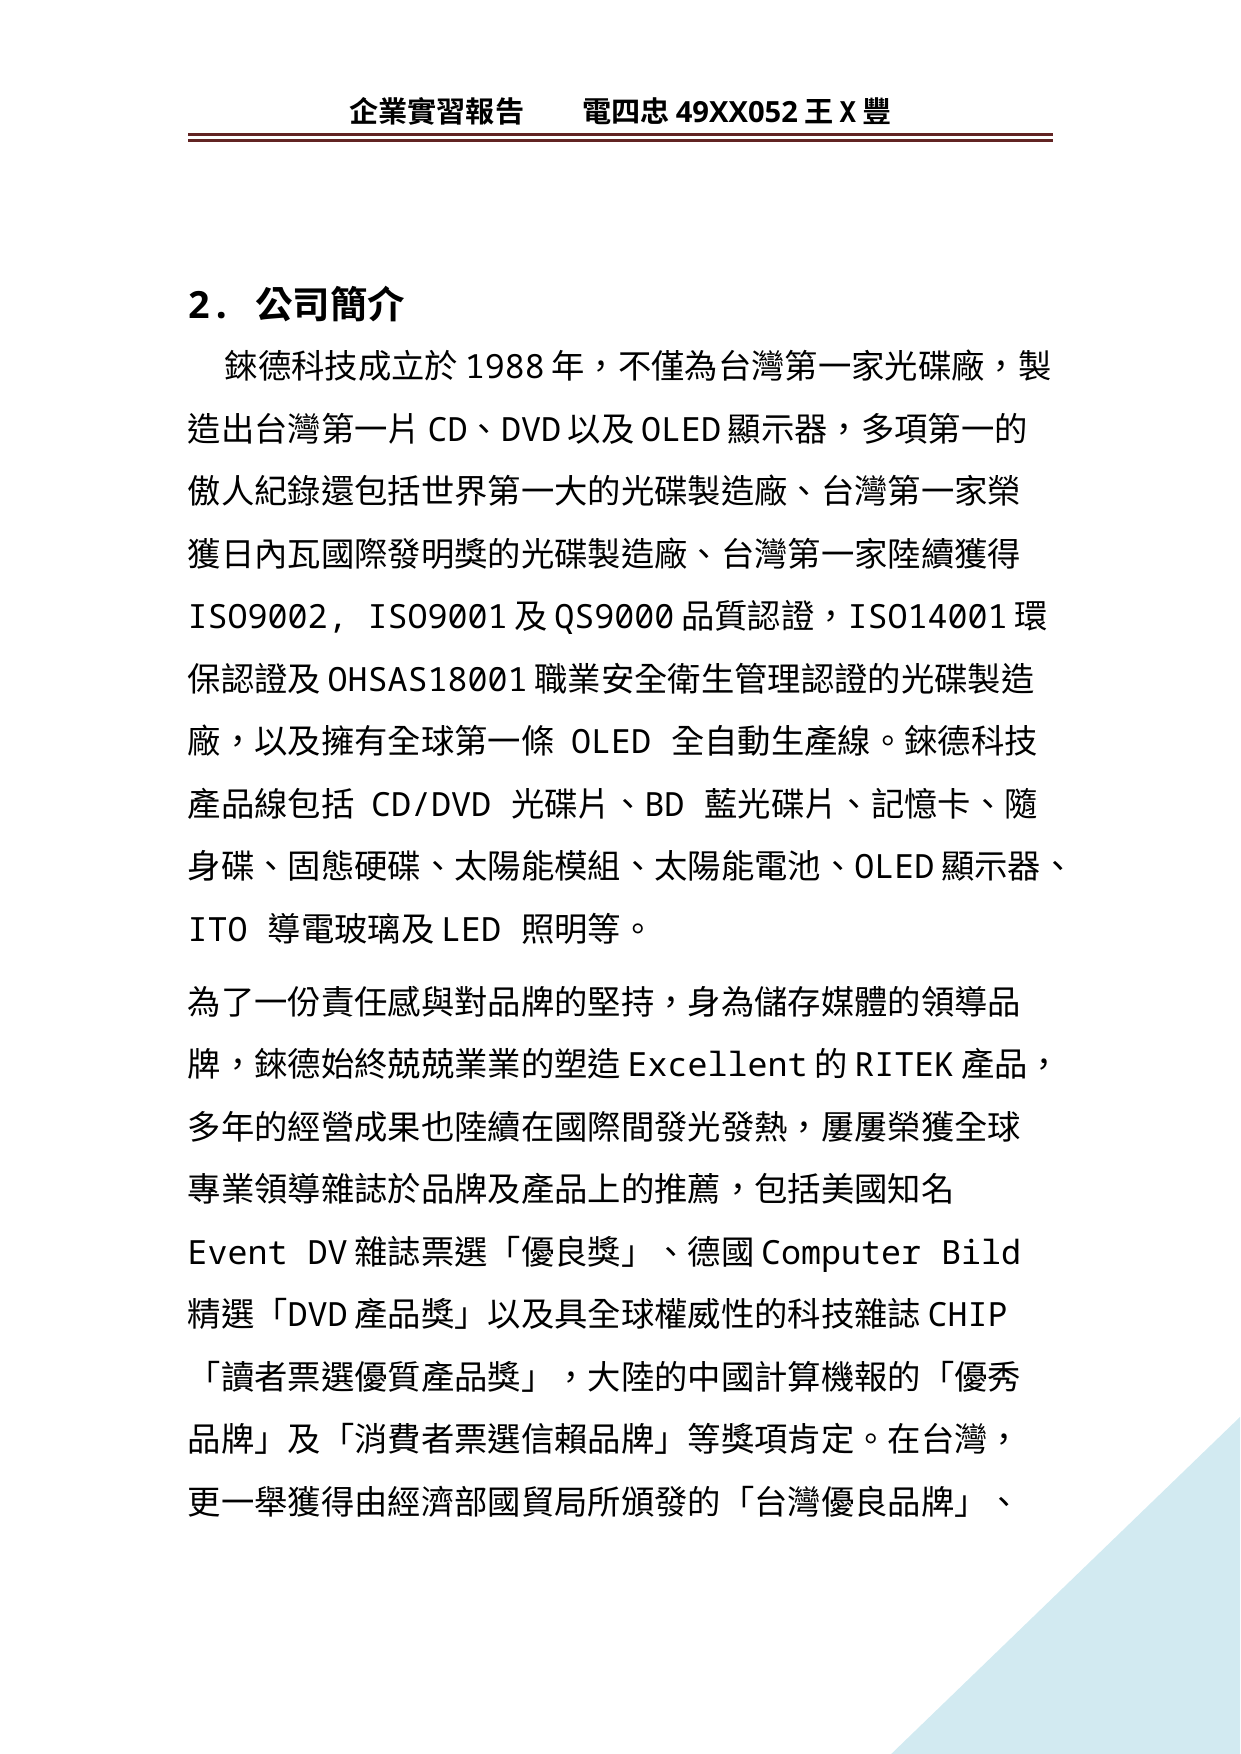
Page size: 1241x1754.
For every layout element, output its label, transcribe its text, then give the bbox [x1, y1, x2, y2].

text 為了一份責任感與對品牌的堅持，身為儲存媒體的領導品牌，錸德始終兢兢業業的塑造Excellent的RITEK產品，多年的經營成果也陸續在國際間發光發熱，屢屢榮獲全球專業領導雜誌於品牌及產品上的推薦，包括美國知名Event DV雜誌票選「優良獎」、德國Computer Bild精選「DVD產品獎」以及具全球權威性的科技雜誌CHIP「讀者票選優質產品獎」，大陸的中國計算機報的「優秀品牌」及「消費者票選信賴品牌」等獎項肯定。在台灣，更一舉獲得由經濟部國貿局所頒發的「台灣優良品牌」、「金貿獎」的殊榮，在產品品質及設計上也獲得多項「台灣精品獎」、「優良設計獎」等的肯定，此外，在專業媒體雜誌上，RITEK品牌 DVD光碟片更是連續五年蟬聯台灣知名雜誌PCDIY舉辦之 “品牌票選” 光碟片第一名的殊榮。 [187, 958, 1053, 1521]
text 2. 公司簡介 [187, 260, 1053, 323]
text 錸德科技成立於1988年，不僅為台灣第一家光碟廠，製造出台灣第一片CD、DVD以及OLED顯示器，多項第一的傲人紀錄還包括世界第一大的光碟製造廠、台灣第一家榮獲日內瓦國際發明獎的光碟製造廠、台灣第一家陸續獲得ISO9002, ISO9001及QS9000品質認證，ISO14001環保認證及OHSAS18001職業安全衛生管理認證的光碟製造廠，以及擁有全球第一條 OLED 全自動生產線。錸德科技產品線包括 CD/DVD 光碟片、BD 藍光碟片、記憶卡、隨身碟、固態硬碟、太陽能模組、太陽能電池、OLED顯示器、ITO 導電玻璃及LED 照明等。 [187, 323, 1053, 948]
